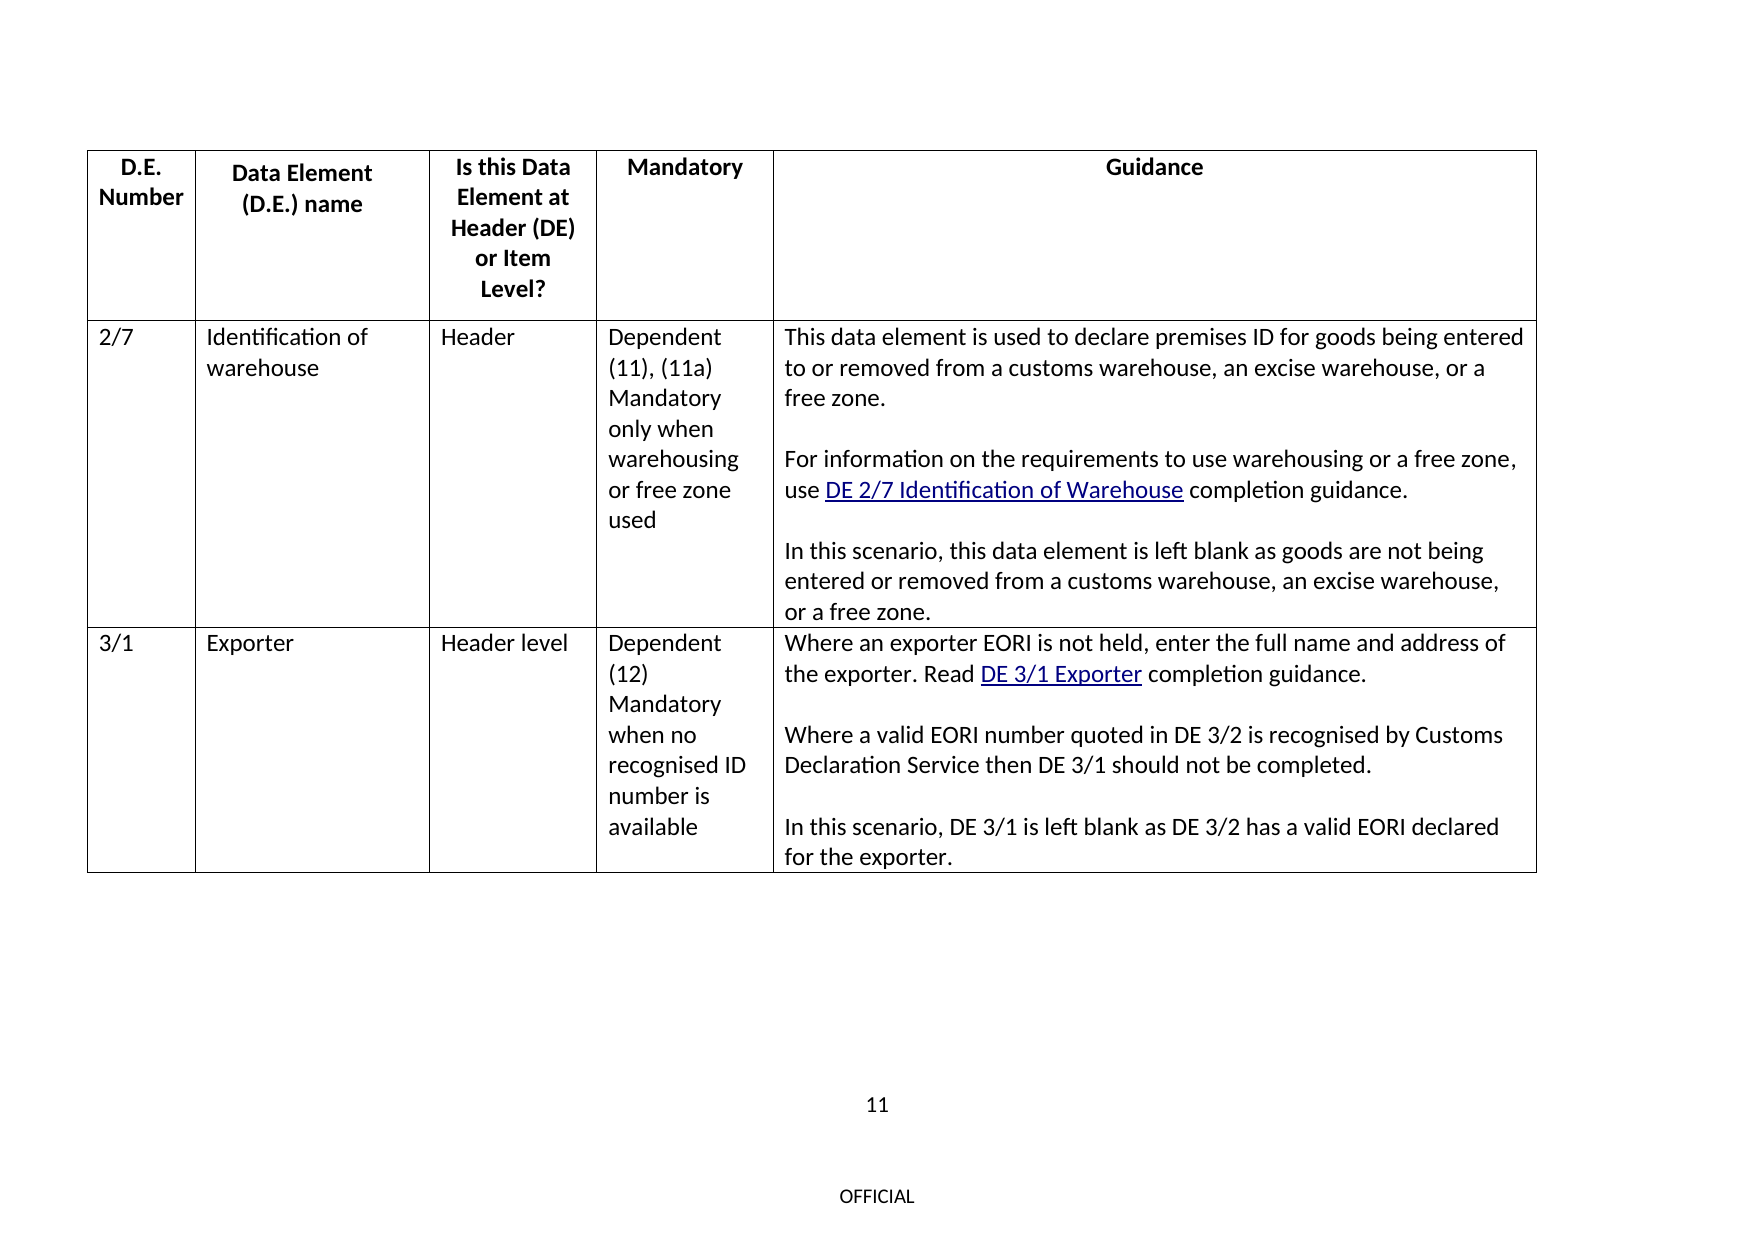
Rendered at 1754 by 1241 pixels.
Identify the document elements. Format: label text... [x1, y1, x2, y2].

table_cell Dependent (11), (11a) Mandatory only when warehousing or free zone used [597, 321, 773, 627]
table_cell 2/7 [88, 321, 195, 627]
table_header Mandatory [597, 151, 773, 320]
table_cell Dependent (12) Mandatory when no recognised ID number is available [597, 628, 773, 872]
table_cell 3/1 [88, 628, 195, 872]
table_header D.E. Number [88, 151, 195, 320]
table_header Guidance [774, 151, 1536, 320]
table_header Data Element (D.E.) name [196, 151, 429, 320]
table_cell Header level [430, 628, 596, 872]
table_header Is this Data Element at Header (DE) or Item Level? [430, 151, 596, 320]
table_cell Header [430, 321, 596, 627]
table_cell Identification of warehouse [196, 321, 429, 627]
table_cell Where an exporter EORI is not held, enter the full name and address of the exporter. Read DE 3/1 Exporter completion guidance. Where a valid EORI number quoted in DE 3/2 is recognised by Customs Declaration Service then DE 3/1 should not be completed. In this scenario, DE 3/1 is left blank as DE 3/2 has a valid EORI declared for the exporter. [774, 628, 1536, 872]
table_cell This data element is used to declare premises ID for goods being entered to or removed from a customs warehouse, an excise warehouse, or a free zone. For information on the requirements to use warehousing or a free zone, use DE 2/7 Identification of Warehouse completion guidance. In this scenario, this data element is left blank as goods are not being entered or removed from a customs warehouse, an excise warehouse, or a free zone. [774, 321, 1536, 627]
table_cell Exporter [196, 628, 429, 872]
